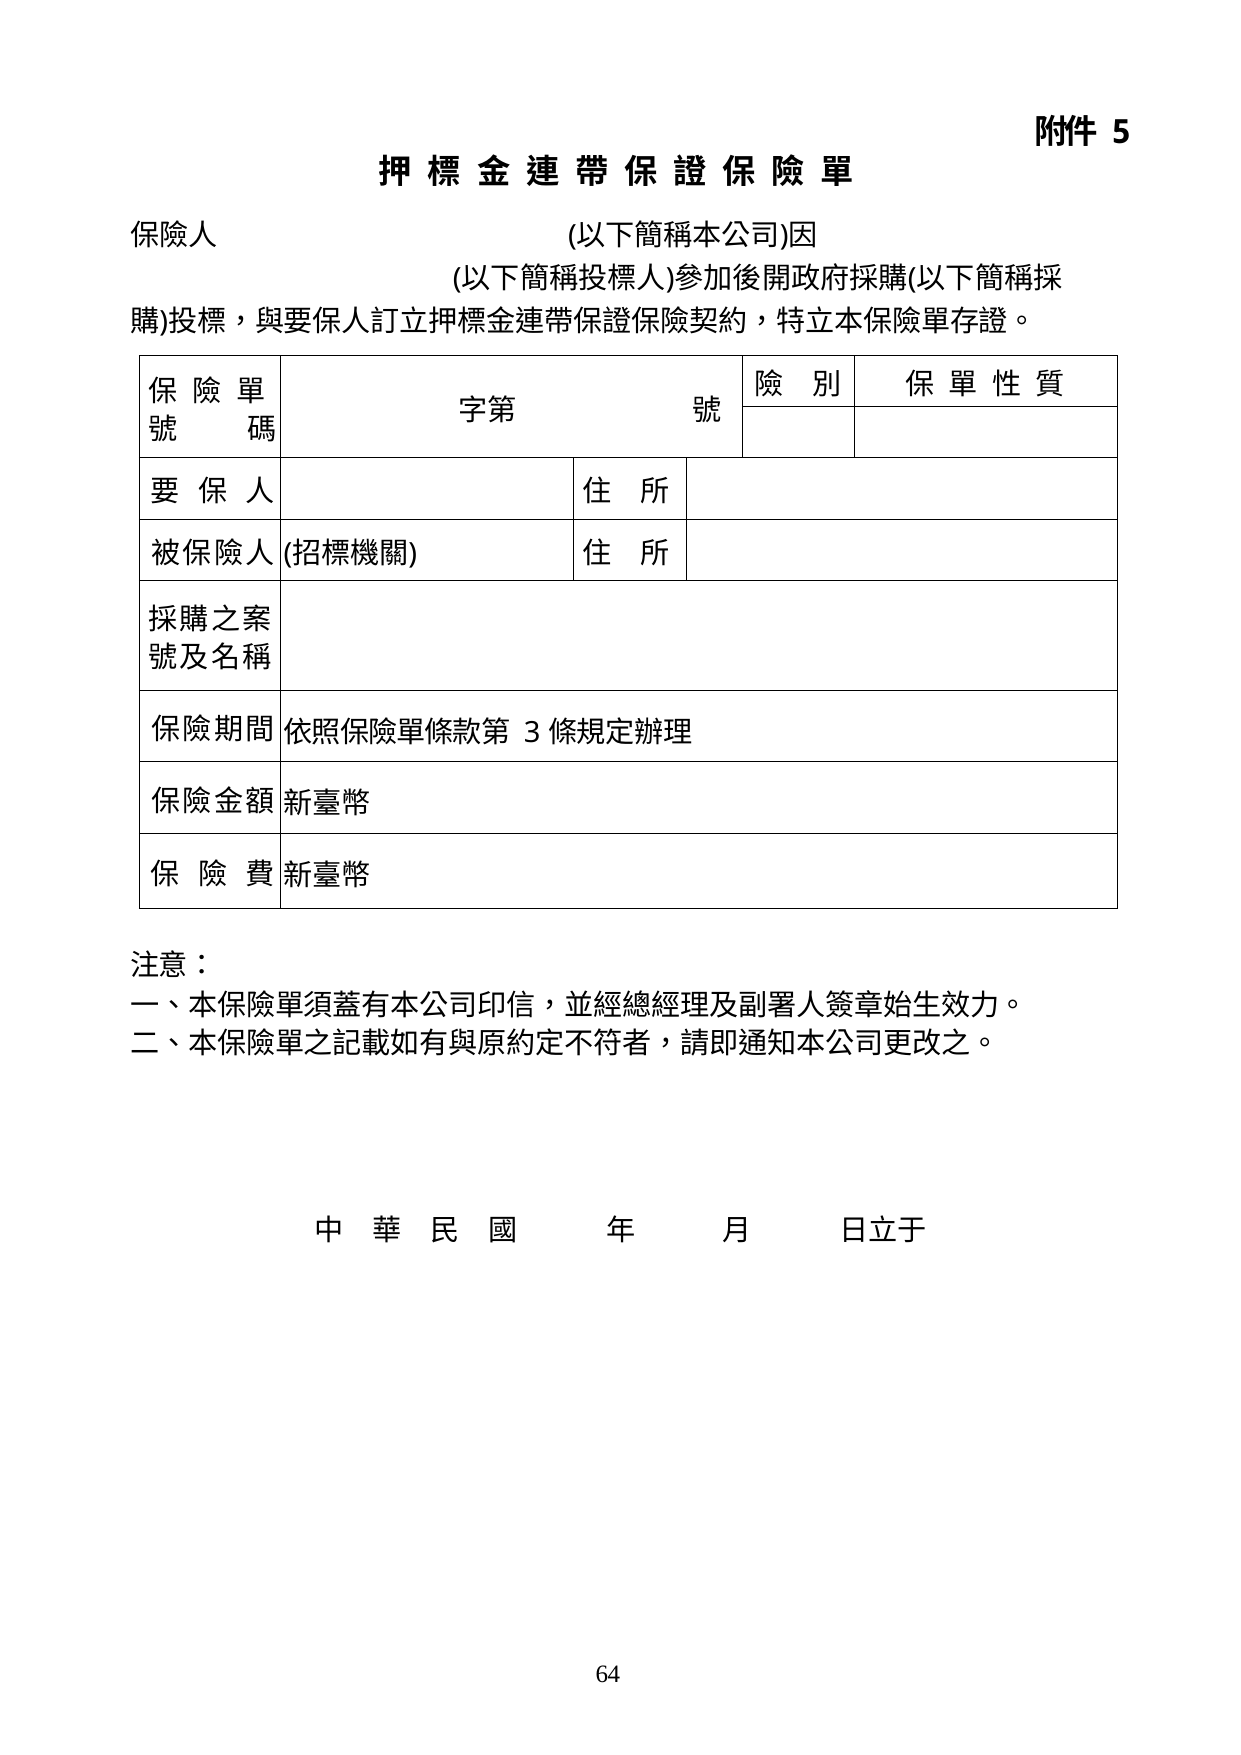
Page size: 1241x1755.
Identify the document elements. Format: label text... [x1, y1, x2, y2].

table_header 字第 號 [281, 356, 742, 457]
table_cell [687, 520, 1117, 580]
text 押 標 金 連 帶 保 證 保 險 單 [100, 151, 1133, 191]
table_cell 住 所 [574, 458, 686, 518]
table_cell 被保險人 [140, 520, 280, 580]
text 保險人 (以下簡稱本公司)因 [130, 212, 1195, 254]
table_cell 新臺幣 [281, 762, 1117, 833]
table_cell 保險期間 [140, 691, 280, 761]
table_cell 要 保 人 [140, 458, 280, 518]
subtitle 附件 5 [1025, 112, 1141, 151]
text 中 華 民 國 年 月 日立于 [100, 1206, 1141, 1248]
text 一、本保險單須蓋有本公司印信，並經總經理及副署人簽章始生效力。二、本保險單之記載如有與原約定不符者，請即通知本公司更改之。 [130, 984, 1035, 1062]
table_cell 依照保險單條款第 3 條規定辦理 [281, 691, 1117, 761]
table_cell [855, 407, 1117, 457]
table_header 保 險 單號 碼 [140, 356, 280, 457]
table_cell 新臺幣 [281, 834, 1117, 907]
text 注意： [130, 944, 1195, 983]
table_cell [687, 458, 1117, 518]
table_cell 住 所 [574, 520, 686, 580]
text (以下簡稱投標人)參加後開政府採購(以下簡稱採購)投標，與要保人訂立押標金連帶保證保險契約，特立本保險單存證。 [130, 255, 1072, 340]
table_cell [281, 458, 573, 518]
table_cell [281, 581, 1117, 689]
table_cell 採購之案號及名稱 [140, 581, 280, 689]
table_cell 保險金額 [140, 762, 280, 833]
table_cell 保 險 費 [140, 834, 280, 907]
table_cell [743, 407, 854, 457]
table_header 保 單 性 質 [855, 356, 1117, 406]
table_cell (招標機關) [281, 520, 573, 580]
table_header 險 別 [743, 356, 854, 406]
